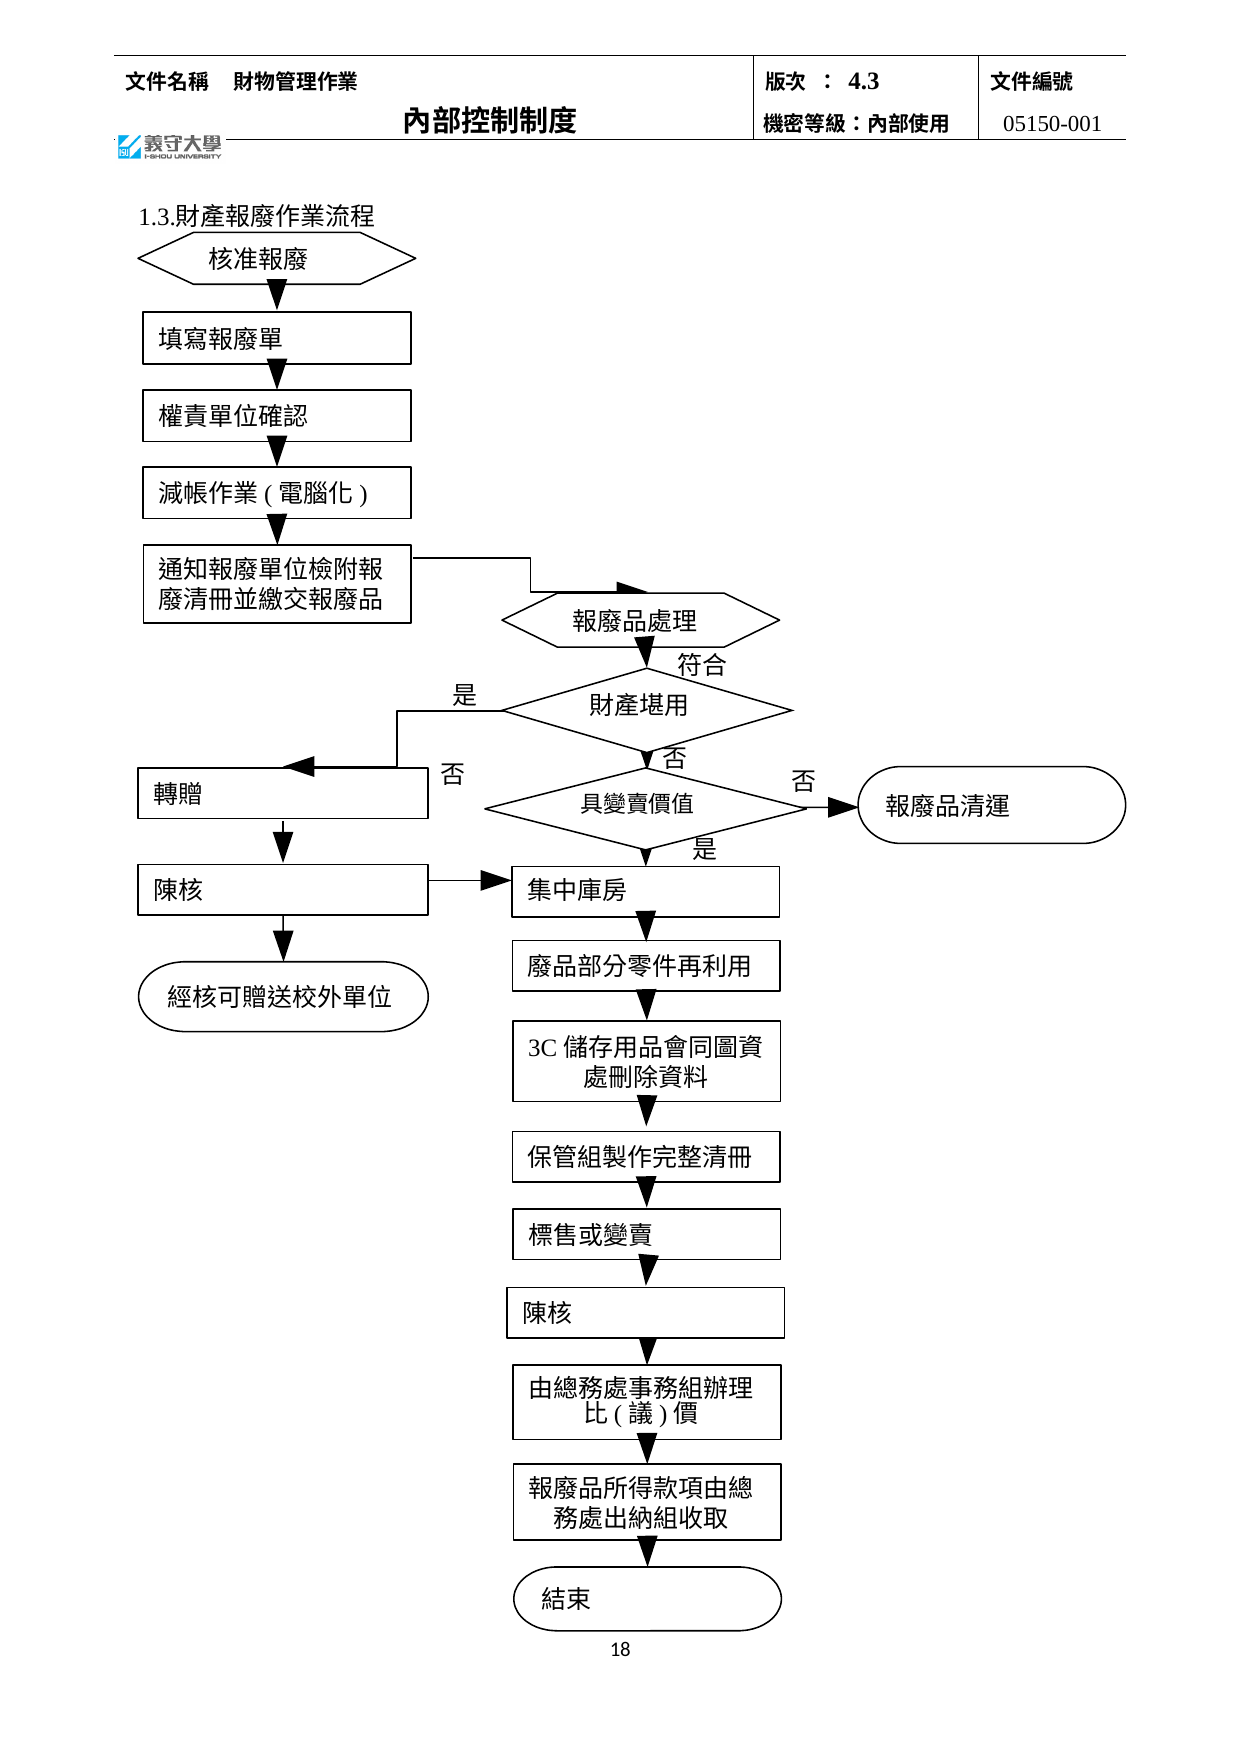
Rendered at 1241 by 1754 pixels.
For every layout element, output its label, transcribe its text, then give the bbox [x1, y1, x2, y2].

text 1.3.財產報廢作業流程 [138, 196, 1122, 232]
